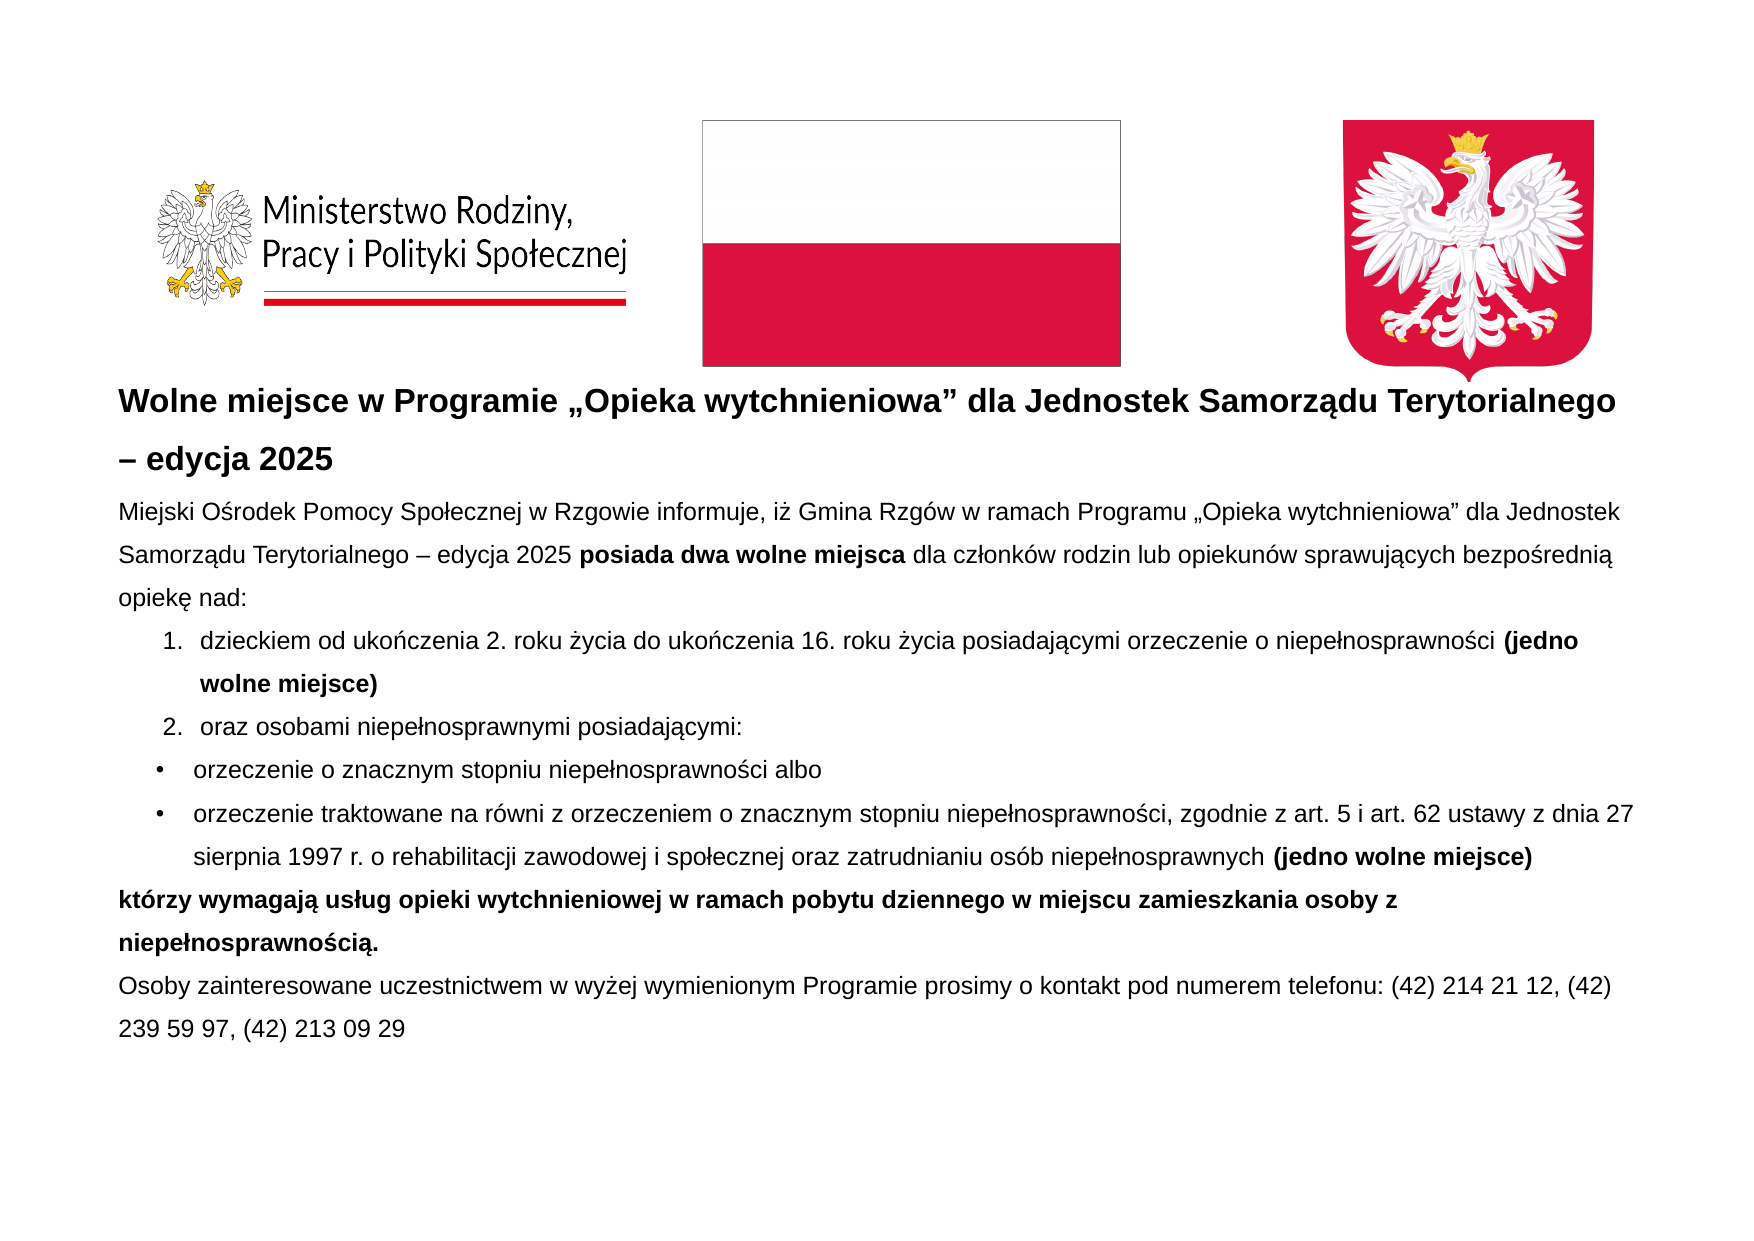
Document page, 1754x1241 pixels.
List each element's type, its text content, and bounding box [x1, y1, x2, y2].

subtitle Wolne miejsce w Programie „Opieka wytchnieniowa” dla Jednostek Samorządu Terytorialnego – edycja 2025 [118, 118, 1636, 478]
list orzeczenie o znacznym stopniu niepełnosprawności albo [156, 756, 1636, 784]
list orzeczenie traktowane na równi z orzeczeniem o znacznym stopniu niepełnosprawności, zgodnie z art. 5 i art. 62 ustawy z dnia 27 sierpnia 1997 r. o rehabilitacji zawodowej i społecznej oraz zatrudnianiu osób niepełnosprawnych (jedno wolne miejsce) [156, 799, 1636, 871]
list oraz osobami niepełnosprawnymi posiadającymi: [162, 712, 1636, 741]
list dzieckiem od ukończenia 2. roku życia do ukończenia 16. roku życia posiadającymi orzeczenie o niepełnosprawności (jedno wolne miejsce) [162, 626, 1636, 698]
text Osoby zainteresowane uczestnictwem w wyżej wymienionym Programie prosimy o kontakt pod numerem telefonu: (42) 214 21 12, (42) 239 59 97, (42) 213 09 29 [118, 971, 1636, 1043]
text którzy wymagają usług opieki wytchnieniowej w ramach pobytu dziennego w miejscu zamieszkania osoby z niepełnosprawnością. [118, 885, 1636, 957]
text Miejski Ośrodek Pomocy Społecznej w Rzgowie informuje, iż Gmina Rzgów w ramach Programu „Opieka wytchnieniowa” dla Jednostek Samorządu Terytorialnego – edycja 2025 posiada dwa wolne miejsca dla członków rodzin lub opiekunów sprawujących bezpośrednią opiekę nad: [118, 497, 1636, 612]
